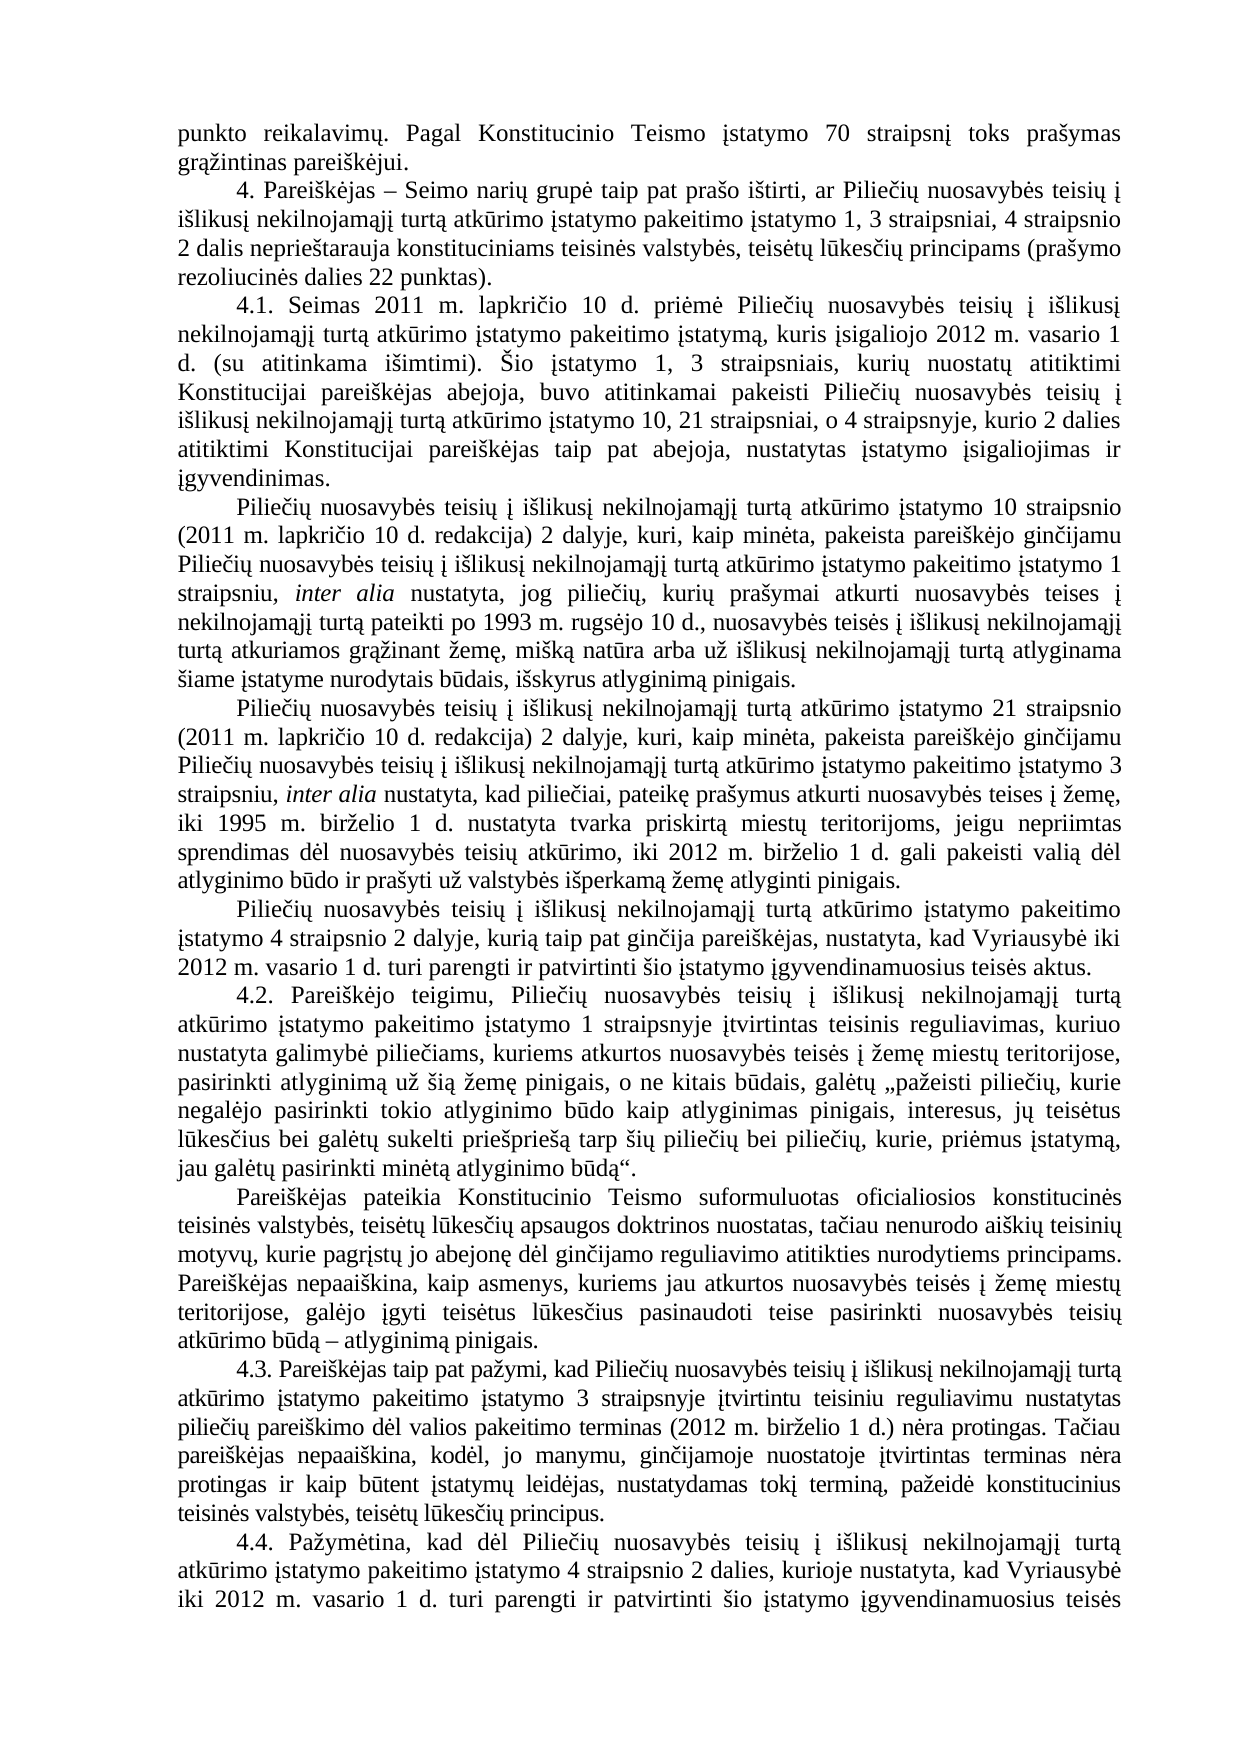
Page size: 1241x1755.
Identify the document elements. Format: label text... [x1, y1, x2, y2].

text 4.3. Pareiškėjas taip pat pažymi, kad Piliečių nuosavybės teisių į išlikusį nekilnojamąjį turtą atkūrimo įstatymo pakeitimo įstatymo 3 straipsnyje įtvirtintu teisiniu reguliavimu nustatytas piliečių pareiškimo dėl valios pakeitimo terminas (2012 m. birželio 1 d.) nėra protingas. Tačiau pareiškėjas nepaaiškina, kodėl, jo manymu, ginčijamoje nuostatoje įtvirtintas terminas nėra protingas ir kaip būtent įstatymų leidėjas, nustatydamas tokį terminą, pažeidė konstitucinius teisinės valstybės, teisėtų lūkesčių principus. [177, 1354, 1122, 1527]
text Piliečių nuosavybės teisių į išlikusį nekilnojamąjį turtą atkūrimo įstatymo 10 straipsnio (2011 m. lapkričio 10 d. redakcija) 2 dalyje, kuri, kaip minėta, pakeista pareiškėjo ginčijamu Piliečių nuosavybės teisių į išlikusį nekilnojamąjį turtą atkūrimo įstatymo pakeitimo įstatymo 1 straipsniu, inter alia nustatyta, jog piliečių, kurių prašymai atkurti nuosavybės teises į nekilnojamąjį turtą pateikti po 1993 m. rugsėjo 10 d., nuosavybės teisės į išlikusį nekilnojamąjį turtą atkuriamos grąžinant žemę, mišką natūra arba už išlikusį nekilnojamąjį turtą atlyginama šiame įstatyme nurodytais būdais, išskyrus atlyginimą pinigais. [177, 492, 1122, 693]
text Pareiškėjas pateikia Konstitucinio Teismo suformuluotas oficialiosios konstitucinės teisinės valstybės, teisėtų lūkesčių apsaugos doktrinos nuostatas, tačiau nenurodo aiškių teisinių motyvų, kurie pagrįstų jo abejonę dėl ginčijamo reguliavimo atitikties nurodytiems principams. Pareiškėjas nepaaiškina, kaip asmenys, kuriems jau atkurtos nuosavybės teisės į žemę miestų teritorijose, galėjo įgyti teisėtus lūkesčius pasinaudoti teise pasirinkti nuosavybės teisių atkūrimo būdą – atlyginimą pinigais. [177, 1182, 1122, 1354]
text 4.2. Pareiškėjo teigimu, Piliečių nuosavybės teisių į išlikusį nekilnojamąjį turtą atkūrimo įstatymo pakeitimo įstatymo 1 straipsnyje įtvirtintas teisinis reguliavimas, kuriuo nustatyta galimybė piliečiams, kuriems atkurtos nuosavybės teisės į žemę miestų teritorijose, pasirinkti atlyginimą už šią žemę pinigais, o ne kitais būdais, galėtų „pažeisti piliečių, kurie negalėjo pasirinkti tokio atlyginimo būdo kaip atlyginimas pinigais, interesus, jų teisėtus lūkesčius bei galėtų sukelti priešpriešą tarp šių piliečių bei piliečių, kurie, priėmus įstatymą, jau galėtų pasirinkti minėtą atlyginimo būdą“. [177, 981, 1122, 1182]
text 4.4. Pažymėtina, kad dėl Piliečių nuosavybės teisių į išlikusį nekilnojamąjį turtą atkūrimo įstatymo pakeitimo įstatymo 4 straipsnio 2 dalies, kurioje nustatyta, kad Vyriausybė iki 2012 m. vasario 1 d. turi parengti ir patvirtinti šio įstatymo įgyvendinamuosius teisės [177, 1527, 1122, 1613]
text Piliečių nuosavybės teisių į išlikusį nekilnojamąjį turtą atkūrimo įstatymo pakeitimo įstatymo 4 straipsnio 2 dalyje, kurią taip pat ginčija pareiškėjas, nustatyta, kad Vyriausybė iki 2012 m. vasario 1 d. turi parengti ir patvirtinti šio įstatymo įgyvendinamuosius teisės aktus. [177, 894, 1122, 981]
text punkto reikalavimų. Pagal Konstitucinio Teismo įstatymo 70 straipsnį toks prašymas grąžintinas pareiškėjui. [177, 118, 1122, 176]
text 4. Pareiškėjas – Seimo narių grupė taip pat prašo ištirti, ar Piliečių nuosavybės teisių į išlikusį nekilnojamąjį turtą atkūrimo įstatymo pakeitimo įstatymo 1, 3 straipsniai, 4 straipsnio 2 dalis neprieštarauja konstituciniams teisinės valstybės, teisėtų lūkesčių principams (prašymo rezoliucinės dalies 22 punktas). [177, 176, 1122, 291]
text Piliečių nuosavybės teisių į išlikusį nekilnojamąjį turtą atkūrimo įstatymo 21 straipsnio (2011 m. lapkričio 10 d. redakcija) 2 dalyje, kuri, kaip minėta, pakeista pareiškėjo ginčijamu Piliečių nuosavybės teisių į išlikusį nekilnojamąjį turtą atkūrimo įstatymo pakeitimo įstatymo 3 straipsniu, inter alia nustatyta, kad piliečiai, pateikę prašymus atkurti nuosavybės teises į žemę, iki 1995 m. birželio 1 d. nustatyta tvarka priskirtą miestų teritorijoms, jeigu nepriimtas sprendimas dėl nuosavybės teisių atkūrimo, iki 2012 m. birželio 1 d. gali pakeisti valią dėl atlyginimo būdo ir prašyti už valstybės išperkamą žemę atlyginti pinigais. [177, 693, 1122, 894]
text 4.1. Seimas 2011 m. lapkričio 10 d. priėmė Piliečių nuosavybės teisių į išlikusį nekilnojamąjį turtą atkūrimo įstatymo pakeitimo įstatymą, kuris įsigaliojo 2012 m. vasario 1 d. (su atitinkama išimtimi). Šio įstatymo 1, 3 straipsniais, kurių nuostatų atitiktimi Konstitucijai pareiškėjas abejoja, buvo atitinkamai pakeisti Piliečių nuosavybės teisių į išlikusį nekilnojamąjį turtą atkūrimo įstatymo 10, 21 straipsniai, o 4 straipsnyje, kurio 2 dalies atitiktimi Konstitucijai pareiškėjas taip pat abejoja, nustatytas įstatymo įsigaliojimas ir įgyvendinimas. [177, 291, 1122, 492]
